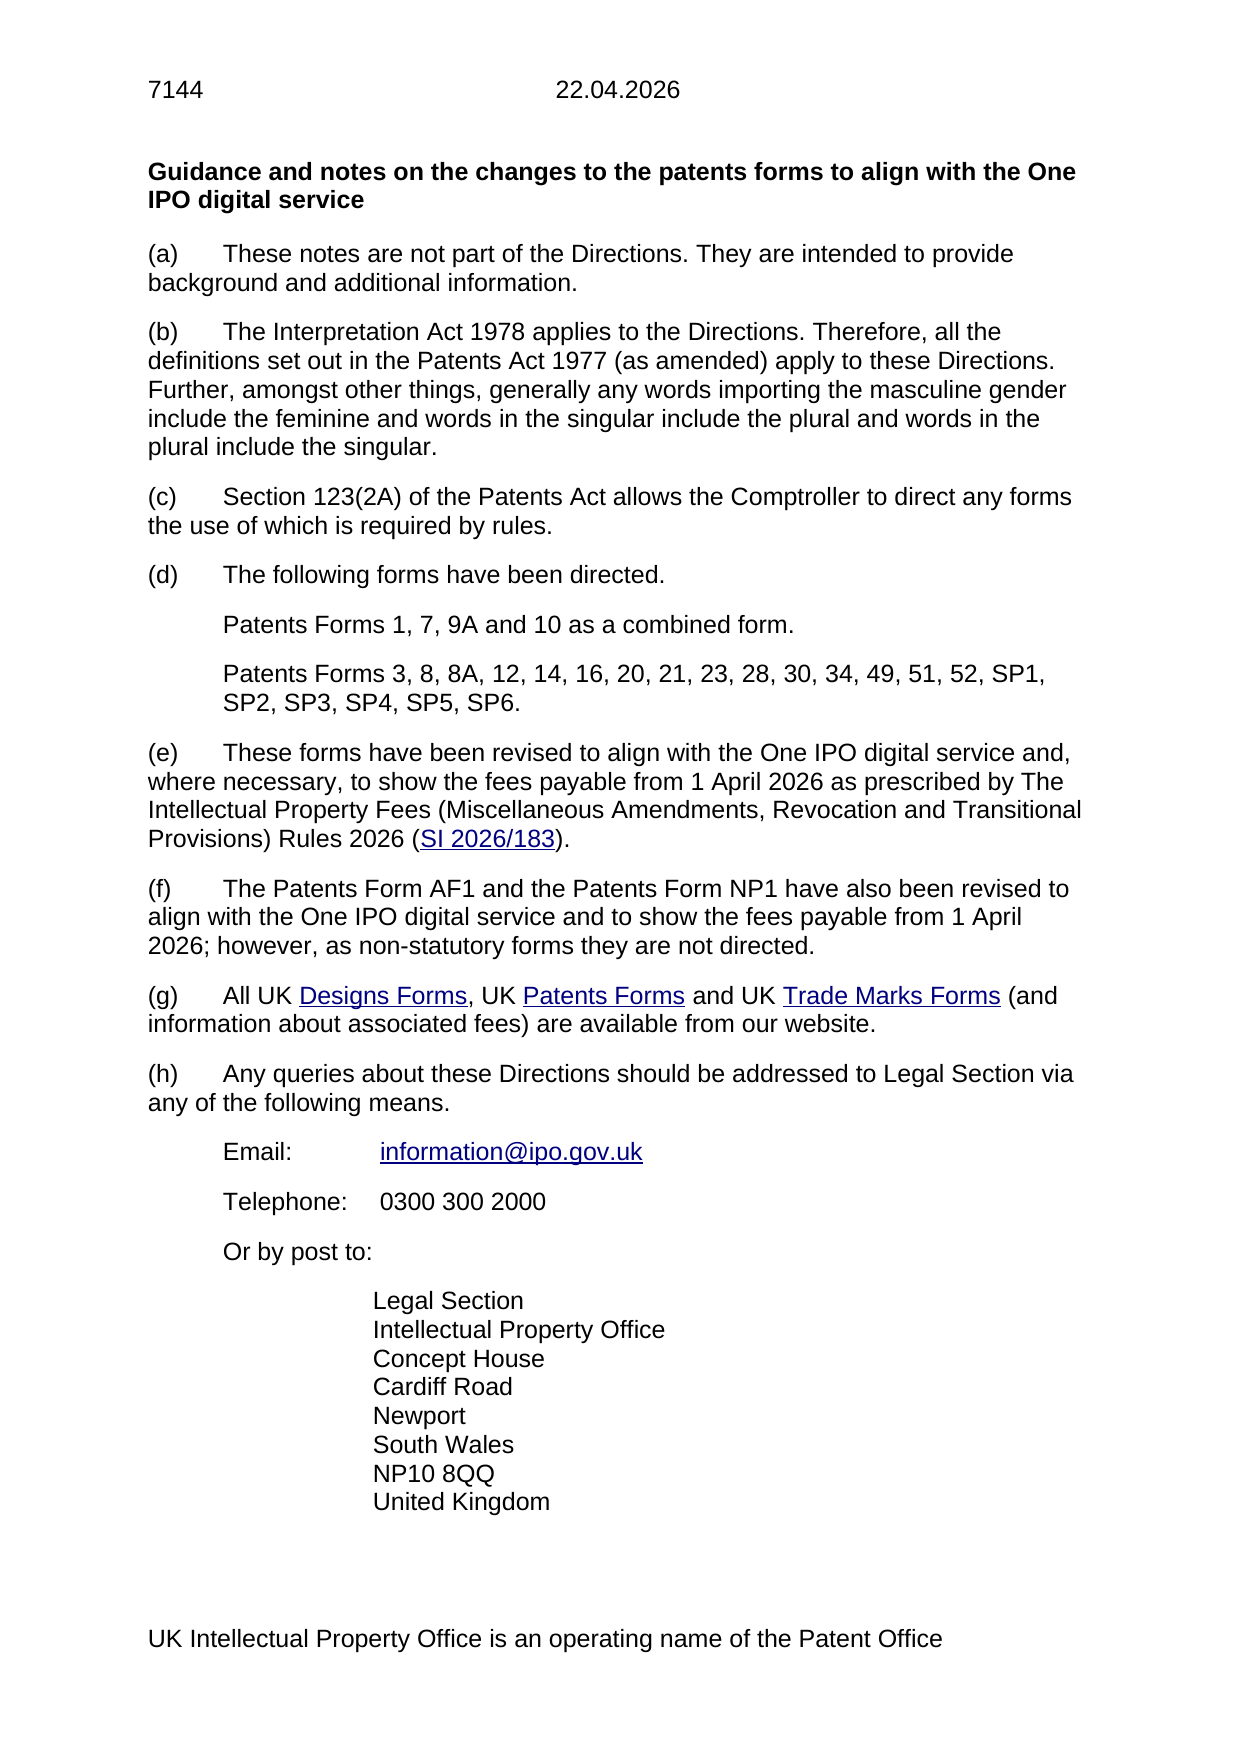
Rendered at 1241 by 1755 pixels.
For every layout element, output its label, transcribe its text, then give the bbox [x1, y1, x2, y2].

list Legal Section [373, 1286, 1093, 1315]
list The Patents Form AF1 and the Patents Form NP1 have also been revised to align with the One IPO digital service and to show the fees payable from 1 April 2026; however, as non-statutory forms they are not directed. [148, 873, 1093, 960]
list Telephone: 0300 300 2000 [223, 1187, 1093, 1216]
text Intellectual Property Office Concept House Cardiff Road Newport South Wales NP10 8QQ United Kingdom [373, 1315, 1093, 1516]
text Patents Forms 1, 7, 9A and 10 as a combined form. [223, 610, 1093, 638]
list The Interpretation Act 1978 applies to the Directions. Therefore, all the definitions set out in the Patents Act 1977 (as amended) apply to these Directions. Further, amongst other things, generally any words importing the masculine gender include the feminine and words in the singular include the plural and words in the plural include the singular. [148, 317, 1093, 461]
text Guidance and notes on the changes to the patents forms to align with the One IPO digital service [148, 156, 1093, 214]
list All UK Designs Forms, UK Patents Forms and UK Trade Marks Forms (and information about associated fees) are available from our website. [148, 981, 1093, 1038]
list Or by post to: [223, 1236, 1093, 1265]
list These notes are not part of the Directions. They are intended to provide background and additional information. [148, 239, 1093, 296]
list Section 123(2A) of the Patents Act allows the Comptroller to direct any forms the use of which is required by rules. [148, 482, 1093, 539]
list Any queries about these Directions should be addressed to Legal Section via any of the following means. [148, 1059, 1093, 1116]
list These forms have been revised to align with the One IPO digital service and, where necessary, to show the fees payable from 1 April 2026 as prescribed by The Intellectual Property Fees (Miscellaneous Amendments, Revocation and Transitional Provisions) Rules 2026 (SI 2026/183). [148, 738, 1093, 853]
list Email: information@ipo.gov.uk [223, 1137, 1093, 1166]
text Patents Forms 3, 8, 8A, 12, 14, 16, 20, 21, 23, 28, 30, 34, 49, 51, 52, SP1, SP2, SP3, SP4, SP5, SP6. [223, 659, 1093, 717]
list The following forms have been directed. [148, 560, 1093, 589]
